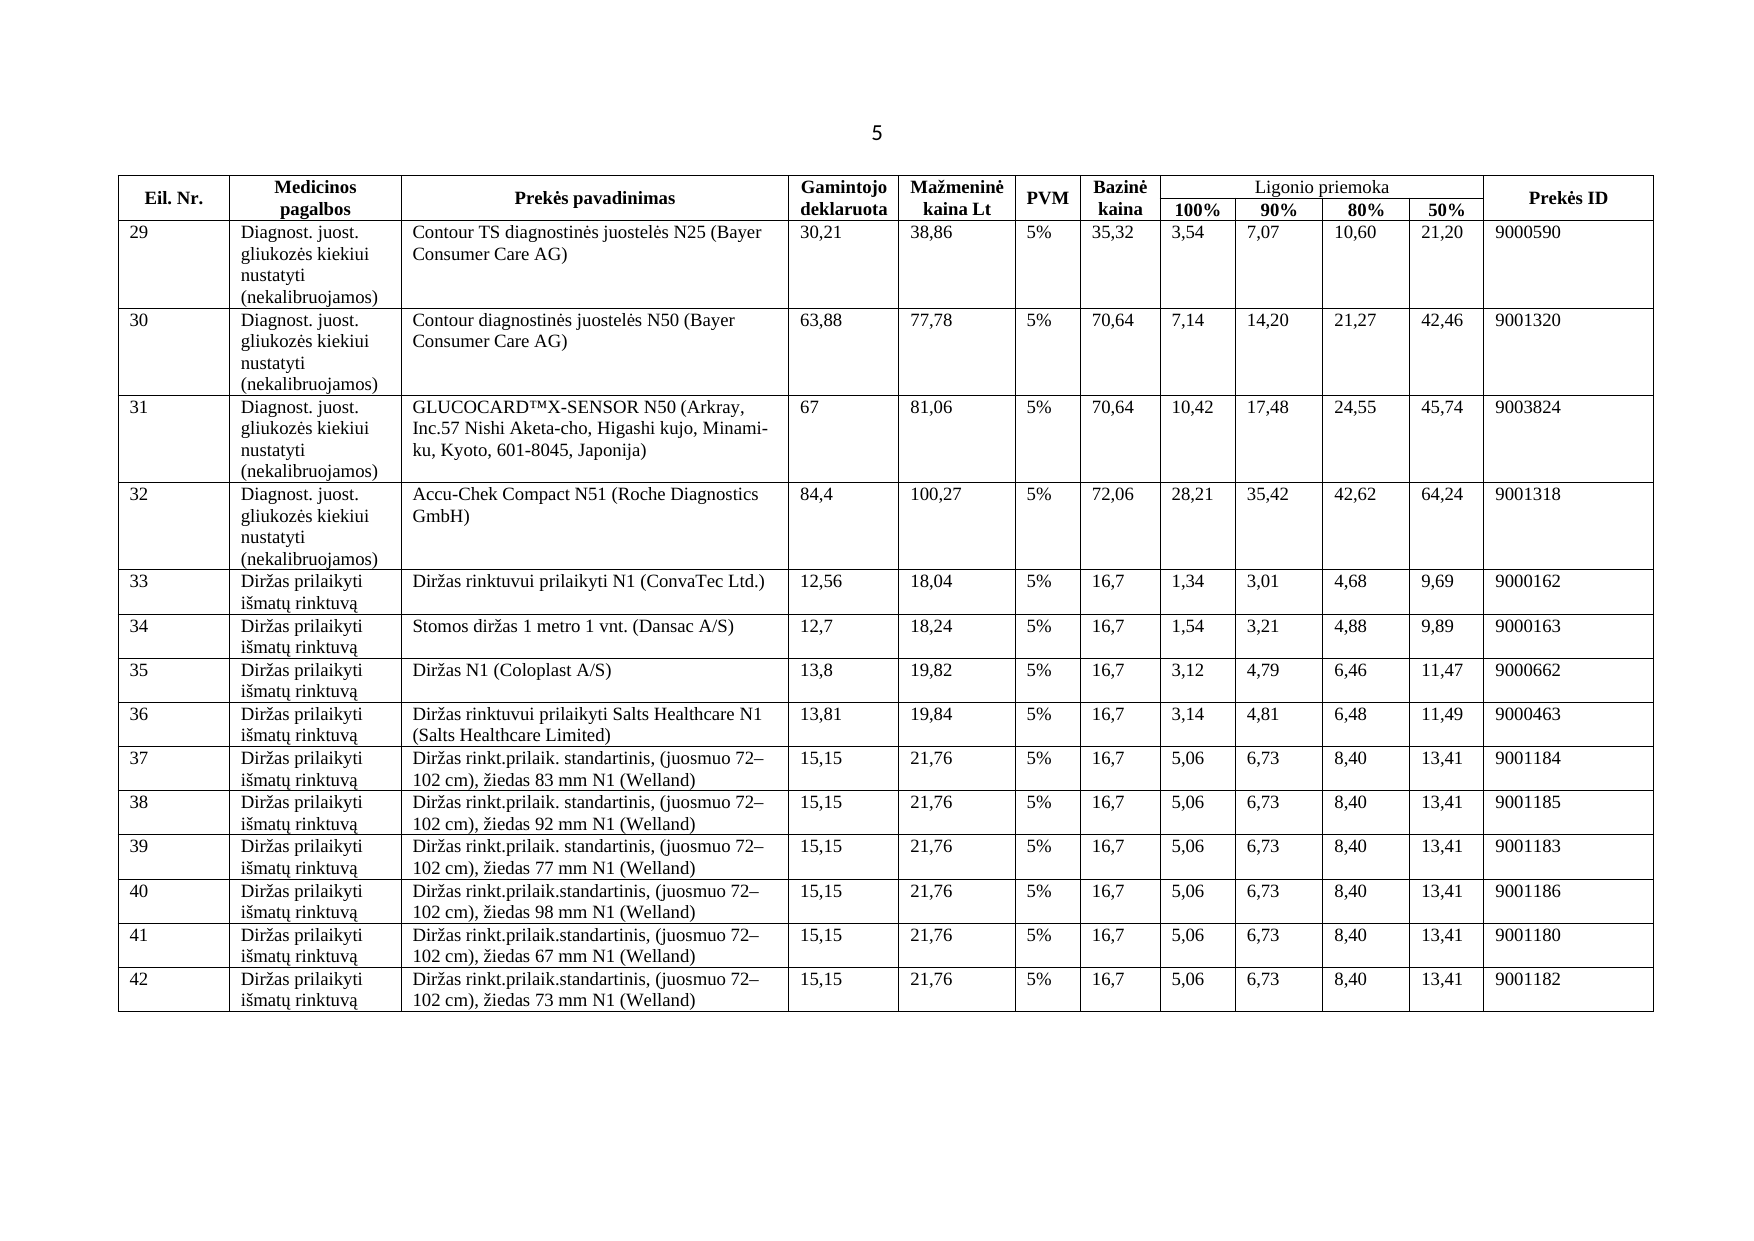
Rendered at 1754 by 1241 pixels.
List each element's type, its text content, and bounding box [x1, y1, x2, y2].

table_cell 13,41 [1410, 880, 1483, 923]
table_cell 6,73 [1236, 747, 1322, 790]
table_cell 21,27 [1323, 309, 1409, 395]
table_cell 9001185 [1484, 791, 1653, 834]
table_cell 5% [1016, 483, 1080, 569]
table_cell 4,68 [1323, 570, 1409, 613]
table_cell 5% [1016, 703, 1080, 746]
table_cell 5% [1016, 924, 1080, 967]
table_cell 4,79 [1236, 659, 1322, 702]
table_cell 6,73 [1236, 835, 1322, 878]
table_cell 14,20 [1236, 309, 1322, 395]
table_cell 8,40 [1323, 747, 1409, 790]
table_cell 13,41 [1410, 924, 1483, 967]
table_cell Accu-Chek Compact N51 (Roche Diagnostics GmbH) [402, 483, 788, 569]
table_cell 16,7 [1081, 659, 1160, 702]
table_cell Diržas rinkt.prilaik.standartinis, (juosmuo 72–102 cm), žiedas 67 mm N1 (Welland) [402, 924, 788, 967]
table_cell 9003824 [1484, 396, 1653, 482]
table_cell Diagnost. juost. gliukozės kiekiui nustatyti (nekalibruojamos) [230, 221, 401, 307]
table_cell 84,4 [789, 483, 898, 569]
table_cell Stomos diržas 1 metro 1 vnt. (Dansac A/S) [402, 615, 788, 658]
table_cell 36 [119, 703, 229, 746]
table_cell 35 [119, 659, 229, 702]
table_cell 70,64 [1081, 396, 1160, 482]
table_cell 7,14 [1161, 309, 1235, 395]
table_cell 9001183 [1484, 835, 1653, 878]
table_cell 5% [1016, 659, 1080, 702]
table_cell 29 [119, 221, 229, 307]
table_cell 9001182 [1484, 968, 1653, 1011]
table_cell 5% [1016, 747, 1080, 790]
table_cell 5,06 [1161, 880, 1235, 923]
table_cell 19,84 [899, 703, 1015, 746]
table_cell 81,06 [899, 396, 1015, 482]
table_cell 38 [119, 791, 229, 834]
table_header Medicinos pagalbos priemonių grupė [230, 176, 401, 220]
table_cell 16,7 [1081, 835, 1160, 878]
table_cell 31 [119, 396, 229, 482]
table_cell 9001320 [1484, 309, 1653, 395]
table_cell 16,7 [1081, 615, 1160, 658]
table_cell 77,78 [899, 309, 1015, 395]
table_cell Diržas rinkt.prilaik. standartinis, (juosmuo 72–102 cm), žiedas 92 mm N1 (Welland) [402, 791, 788, 834]
table_cell 9001186 [1484, 880, 1653, 923]
table_cell 5% [1016, 221, 1080, 307]
table_cell 6,73 [1236, 968, 1322, 1011]
table_header Prekės pavadinimas [402, 176, 788, 220]
table_cell 10,60 [1323, 221, 1409, 307]
table_cell 18,24 [899, 615, 1015, 658]
table_cell 13,81 [789, 703, 898, 746]
table_cell 5,06 [1161, 924, 1235, 967]
table_cell 1,54 [1161, 615, 1235, 658]
table_cell GLUCOCARD™X-SENSOR N50 (Arkray, Inc.57 Nishi Aketa-cho, Higashi kujo, Minami-ku, Kyoto, 601-8045, Japonija) [402, 396, 788, 482]
table_cell 40 [119, 880, 229, 923]
table_cell 90% [1236, 199, 1322, 220]
table_header Ligonio priemoka [1161, 176, 1483, 197]
table_cell 24,55 [1323, 396, 1409, 482]
table_cell 9000590 [1484, 221, 1653, 307]
table_cell Diagnost. juost. gliukozės kiekiui nustatyti (nekalibruojamos) [230, 309, 401, 395]
table_cell 8,40 [1323, 968, 1409, 1011]
table_cell 5% [1016, 835, 1080, 878]
table_cell 13,41 [1410, 791, 1483, 834]
table_cell Diržas rinktuvui prilaikyti Salts Healthcare N1 (Salts Healthcare Limited) [402, 703, 788, 746]
table_cell 21,76 [899, 880, 1015, 923]
table_cell 16,7 [1081, 703, 1160, 746]
table_cell 5% [1016, 880, 1080, 923]
table_cell 16,7 [1081, 570, 1160, 613]
table_cell 3,14 [1161, 703, 1235, 746]
table_cell 42,62 [1323, 483, 1409, 569]
table_cell 18,04 [899, 570, 1015, 613]
table_cell 39 [119, 835, 229, 878]
table_cell 15,15 [789, 880, 898, 923]
table_cell 16,7 [1081, 791, 1160, 834]
table_header Mažmeninė kaina Lt [899, 176, 1015, 220]
table_cell 9000662 [1484, 659, 1653, 702]
table_cell Contour diagnostinės juostelės N50 (Bayer Consumer Care AG) [402, 309, 788, 395]
table_cell Diržas prilaikyti išmatų rinktuvą [230, 791, 401, 834]
table_cell Diržas prilaikyti išmatų rinktuvą [230, 747, 401, 790]
table_cell 9001318 [1484, 483, 1653, 569]
table_cell 10,42 [1161, 396, 1235, 482]
table_cell 9000162 [1484, 570, 1653, 613]
table_cell 5% [1016, 968, 1080, 1011]
table_cell 38,86 [899, 221, 1015, 307]
table_cell 3,12 [1161, 659, 1235, 702]
table_cell 16,7 [1081, 924, 1160, 967]
table_cell Diržas prilaikyti išmatų rinktuvą [230, 835, 401, 878]
table_cell 11,47 [1410, 659, 1483, 702]
table_cell Diržas N1 (Coloplast A/S) [402, 659, 788, 702]
table_cell 6,73 [1236, 880, 1322, 923]
table_cell 16,7 [1081, 968, 1160, 1011]
table_cell 33 [119, 570, 229, 613]
table_cell Diržas prilaikyti išmatų rinktuvą [230, 924, 401, 967]
table_cell 21,20 [1410, 221, 1483, 307]
table_cell 3,21 [1236, 615, 1322, 658]
table_cell 12,56 [789, 570, 898, 613]
table_cell Diržas prilaikyti išmatų rinktuvą [230, 968, 401, 1011]
table_cell 21,76 [899, 924, 1015, 967]
table_cell 5,06 [1161, 791, 1235, 834]
table_cell 45,74 [1410, 396, 1483, 482]
table_cell 19,82 [899, 659, 1015, 702]
table_header PVM [1016, 176, 1080, 220]
table_cell 8,40 [1323, 880, 1409, 923]
table_cell Diržas prilaikyti išmatų rinktuvą [230, 659, 401, 702]
table_cell 70,64 [1081, 309, 1160, 395]
table_cell Diržas prilaikyti išmatų rinktuvą [230, 570, 401, 613]
table_cell 9000163 [1484, 615, 1653, 658]
table_cell 3,54 [1161, 221, 1235, 307]
table_cell 9001180 [1484, 924, 1653, 967]
table_cell 37 [119, 747, 229, 790]
table_cell 5% [1016, 615, 1080, 658]
table_cell Diržas rinkt.prilaik. standartinis, (juosmuo 72–102 cm), žiedas 83 mm N1 (Welland) [402, 747, 788, 790]
table_cell 5,06 [1161, 968, 1235, 1011]
table_cell 67 [789, 396, 898, 482]
table_cell 16,7 [1081, 880, 1160, 923]
table_cell 30 [119, 309, 229, 395]
table_cell 15,15 [789, 791, 898, 834]
table_cell 13,41 [1410, 747, 1483, 790]
table_cell 28,21 [1161, 483, 1235, 569]
table_cell 35,32 [1081, 221, 1160, 307]
table_cell 8,40 [1323, 791, 1409, 834]
table_header Gamintojo deklaruota kaina Lt [789, 176, 898, 220]
table_cell 32 [119, 483, 229, 569]
table_cell 11,49 [1410, 703, 1483, 746]
table_cell 3,01 [1236, 570, 1322, 613]
table_cell 15,15 [789, 968, 898, 1011]
table_cell 6,48 [1323, 703, 1409, 746]
table_cell 21,76 [899, 968, 1015, 1011]
table_cell 42 [119, 968, 229, 1011]
table_cell 6,73 [1236, 791, 1322, 834]
table_cell 15,15 [789, 835, 898, 878]
table_cell 13,41 [1410, 968, 1483, 1011]
table_cell 42,46 [1410, 309, 1483, 395]
table_cell 100,27 [899, 483, 1015, 569]
table_cell 5% [1016, 309, 1080, 395]
table_cell 35,42 [1236, 483, 1322, 569]
table_cell 7,07 [1236, 221, 1322, 307]
table_cell 64,24 [1410, 483, 1483, 569]
table_cell Diržas prilaikyti išmatų rinktuvą [230, 880, 401, 923]
table_cell Diržas prilaikyti išmatų rinktuvą [230, 703, 401, 746]
table_header Bazinė kaina Lt [1081, 176, 1160, 220]
table_cell 63,88 [789, 309, 898, 395]
table_cell 8,40 [1323, 835, 1409, 878]
table_cell Diržas rinkt.prilaik. standartinis, (juosmuo 72–102 cm), žiedas 77 mm N1 (Welland) [402, 835, 788, 878]
table_cell 1,34 [1161, 570, 1235, 613]
table_cell 12,7 [789, 615, 898, 658]
table_cell 15,15 [789, 747, 898, 790]
table_cell 5% [1016, 396, 1080, 482]
table_cell 4,81 [1236, 703, 1322, 746]
table_cell 15,15 [789, 924, 898, 967]
table_cell Diržas rinkt.prilaik.standartinis, (juosmuo 72–102 cm), žiedas 73 mm N1 (Welland) [402, 968, 788, 1011]
table_cell Contour TS diagnostinės juostelės N25 (Bayer Consumer Care AG) [402, 221, 788, 307]
table_cell 50% [1410, 199, 1483, 220]
table_cell Diržas prilaikyti išmatų rinktuvą [230, 615, 401, 658]
table_cell 9001184 [1484, 747, 1653, 790]
table_cell 16,7 [1081, 747, 1160, 790]
table_cell 30,21 [789, 221, 898, 307]
table_cell 8,40 [1323, 924, 1409, 967]
table_header Prekės ID [1484, 176, 1653, 220]
table_cell Diržas rinkt.prilaik.standartinis, (juosmuo 72–102 cm), žiedas 98 mm N1 (Welland) [402, 880, 788, 923]
table_cell 21,76 [899, 791, 1015, 834]
table_cell 72,06 [1081, 483, 1160, 569]
table_cell Diagnost. juost. gliukozės kiekiui nustatyti (nekalibruojamos) [230, 396, 401, 482]
table_cell 21,76 [899, 835, 1015, 878]
table_header Eil. Nr. [119, 176, 229, 220]
table_cell 5,06 [1161, 747, 1235, 790]
table_cell Diržas rinktuvui prilaikyti N1 (ConvaTec Ltd.) [402, 570, 788, 613]
table_cell 100% [1161, 199, 1235, 220]
table_cell 13,41 [1410, 835, 1483, 878]
table_cell 6,46 [1323, 659, 1409, 702]
table_cell 34 [119, 615, 229, 658]
table_cell 80% [1323, 199, 1409, 220]
table_cell 9,89 [1410, 615, 1483, 658]
table_cell 5,06 [1161, 835, 1235, 878]
table_cell 21,76 [899, 747, 1015, 790]
table_cell 13,8 [789, 659, 898, 702]
table_cell 5% [1016, 791, 1080, 834]
table_cell 4,88 [1323, 615, 1409, 658]
table_cell 9000463 [1484, 703, 1653, 746]
table_cell Diagnost. juost. gliukozės kiekiui nustatyti (nekalibruojamos) [230, 483, 401, 569]
table_cell 17,48 [1236, 396, 1322, 482]
table_cell 5% [1016, 570, 1080, 613]
table_cell 6,73 [1236, 924, 1322, 967]
table_cell 9,69 [1410, 570, 1483, 613]
table_cell 41 [119, 924, 229, 967]
